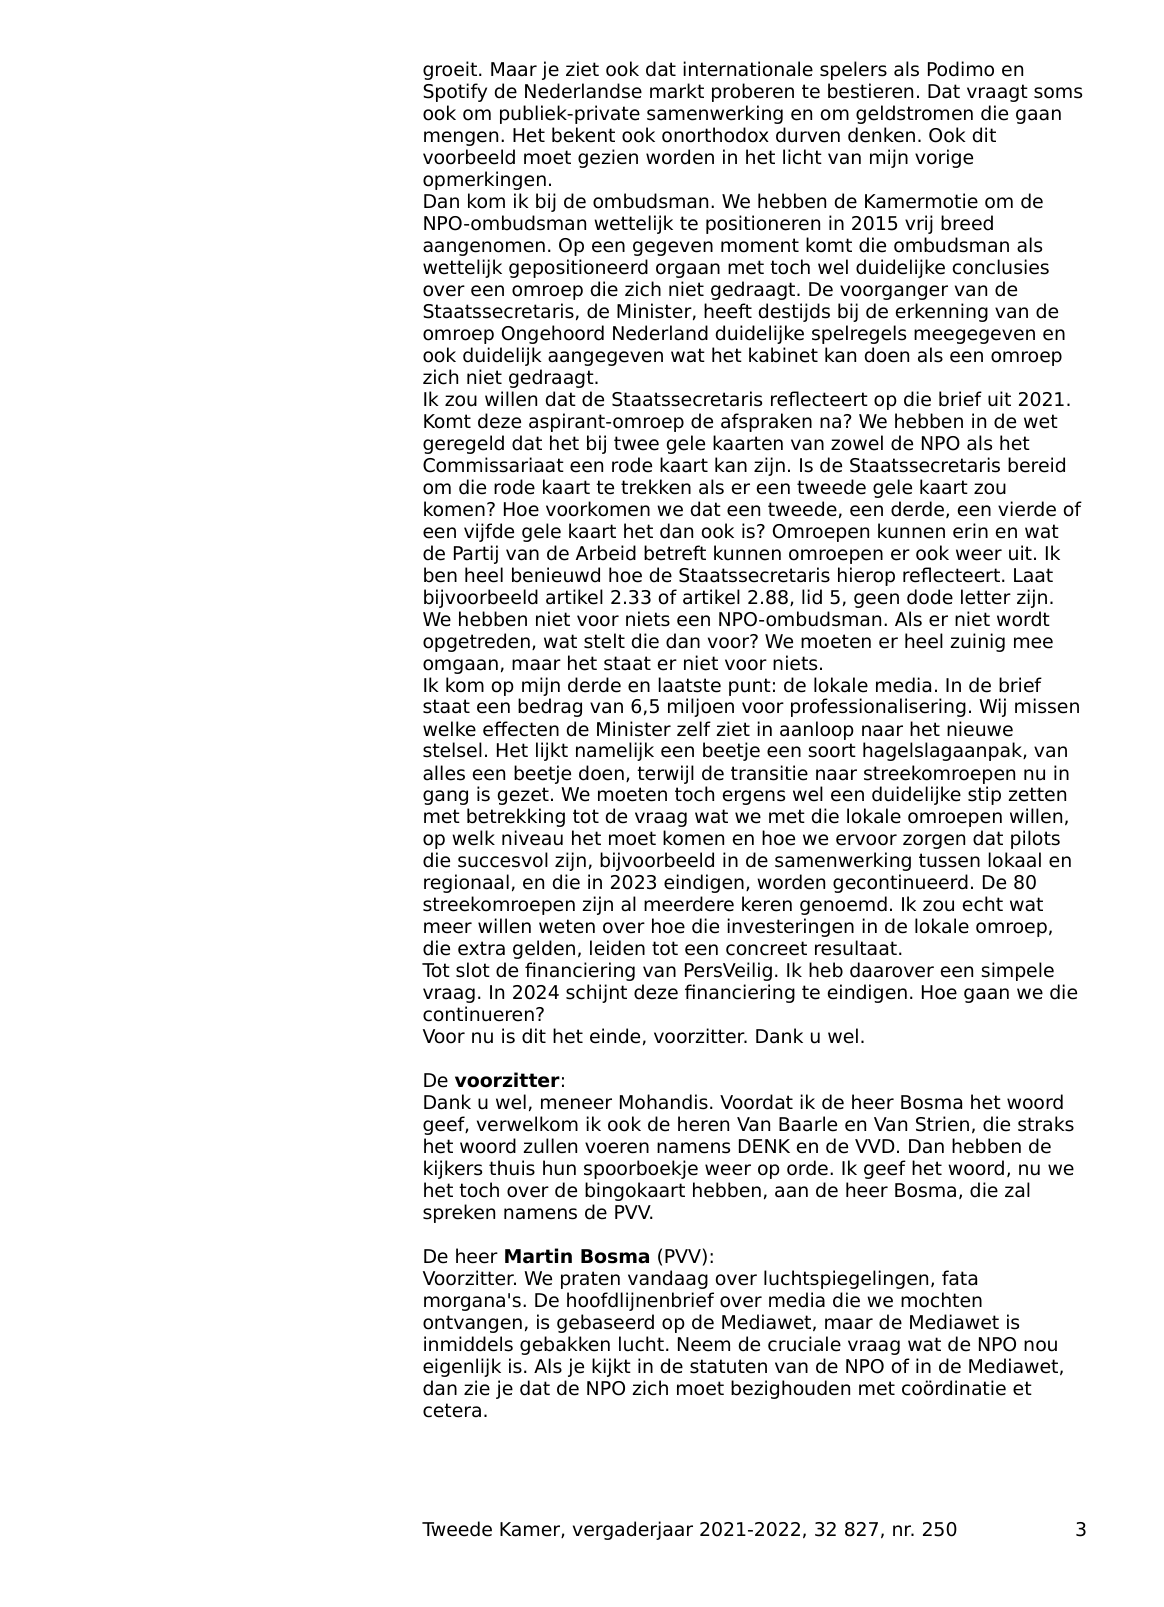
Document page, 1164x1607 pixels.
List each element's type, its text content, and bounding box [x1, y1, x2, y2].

text Dank u wel, meneer Mohandis. Voordat ik de heer Bosma het woord geef, verwelkom ik ook de heren Van Baarle en Van Strien, die straks het woord zullen voeren namens DENK en de VVD. Dan hebben de kijkers thuis hun spoorboekje weer op orde. Ik geef het woord, nu we het toch over de bingokaart hebben, aan de heer Bosma, die zal spreken namens de PVV. [422, 1092, 1087, 1224]
text Voor nu is dit het einde, voorzitter. Dank u wel. [422, 1026, 1087, 1048]
text Dan kom ik bij de ombudsman. We hebben de Kamermotie om de NPO-ombudsman wettelijk te positioneren in 2015 vrij breed aangenomen. Op een gegeven moment komt die ombudsman als wettelijk gepositioneerd orgaan met toch wel duidelijke conclusies over een omroep die zich niet gedraagt. De voorganger van de Staatssecretaris, de Minister, heeft destijds bij de erkenning van de omroep Ongehoord Nederland duidelijke spelregels meegegeven en ook duidelijk aangegeven wat het kabinet kan doen als een omroep zich niet gedraagt. [422, 191, 1087, 389]
text De voorzitter: [422, 1070, 1087, 1092]
text Ik kom op mijn derde en laatste punt: de lokale media. In de brief staat een bedrag van 6,5 miljoen voor professionalisering. Wij missen welke effecten de Minister zelf ziet in aanloop naar het nieuwe stelsel. Het lijkt namelijk een beetje een soort hagelslagaanpak, van alles een beetje doen, terwijl de transitie naar streekomroepen nu in gang is gezet. We moeten toch ergens wel een duidelijke stip zetten met betrekking tot de vraag wat we met die lokale omroepen willen, op welk niveau het moet komen en hoe we ervoor zorgen dat pilots die succesvol zijn, bijvoorbeeld in de samenwerking tussen lokaal en regionaal, en die in 2023 eindigen, worden gecontinueerd. De 80 streekomroepen zijn al meerdere keren genoemd. Ik zou echt wat meer willen weten over hoe die investeringen in de lokale omroep, die extra gelden, leiden tot een concreet resultaat. [422, 674, 1087, 960]
text De heer Martin Bosma (PVV): [422, 1246, 1087, 1268]
text groeit. Maar je ziet ook dat internationale spelers als Podimo en Spotify de Nederlandse markt proberen te bestieren. Dat vraagt soms ook om publiek-private samenwerking en om geldstromen die gaan mengen. Het bekent ook onorthodox durven denken. Ook dit voorbeeld moet gezien worden in het licht van mijn vorige opmerkingen. [422, 59, 1087, 191]
text Tot slot de financiering van PersVeilig. Ik heb daarover een simpele vraag. In 2024 schijnt deze financiering te eindigen. Hoe gaan we die continueren? [422, 960, 1087, 1026]
text Ik zou willen dat de Staatssecretaris reflecteert op die brief uit 2021. Komt deze aspirant-omroep de afspraken na? We hebben in de wet geregeld dat het bij twee gele kaarten van zowel de NPO als het Commissariaat een rode kaart kan zijn. Is de Staatssecretaris bereid om die rode kaart te trekken als er een tweede gele kaart zou komen? Hoe voorkomen we dat een tweede, een derde, een vierde of een vijfde gele kaart het dan ook is? Omroepen kunnen erin en wat de Partij van de Arbeid betreft kunnen omroepen er ook weer uit. Ik ben heel benieuwd hoe de Staatssecretaris hierop reflecteert. Laat bijvoorbeeld artikel 2.33 of artikel 2.88, lid 5, geen dode letter zijn. We hebben niet voor niets een NPO-ombudsman. Als er niet wordt opgetreden, wat stelt die dan voor? We moeten er heel zuinig mee omgaan, maar het staat er niet voor niets. [422, 389, 1087, 674]
text Voorzitter. We praten vandaag over luchtspiegelingen, fata morgana's. De hoofdlijnenbrief over media die we mochten ontvangen, is gebaseerd op de Mediawet, maar de Mediawet is inmiddels gebakken lucht. Neem de cruciale vraag wat de NPO nou eigenlijk is. Als je kijkt in de statuten van de NPO of in de Mediawet, dan zie je dat de NPO zich moet bezighouden met coördinatie et cetera. [422, 1268, 1087, 1422]
